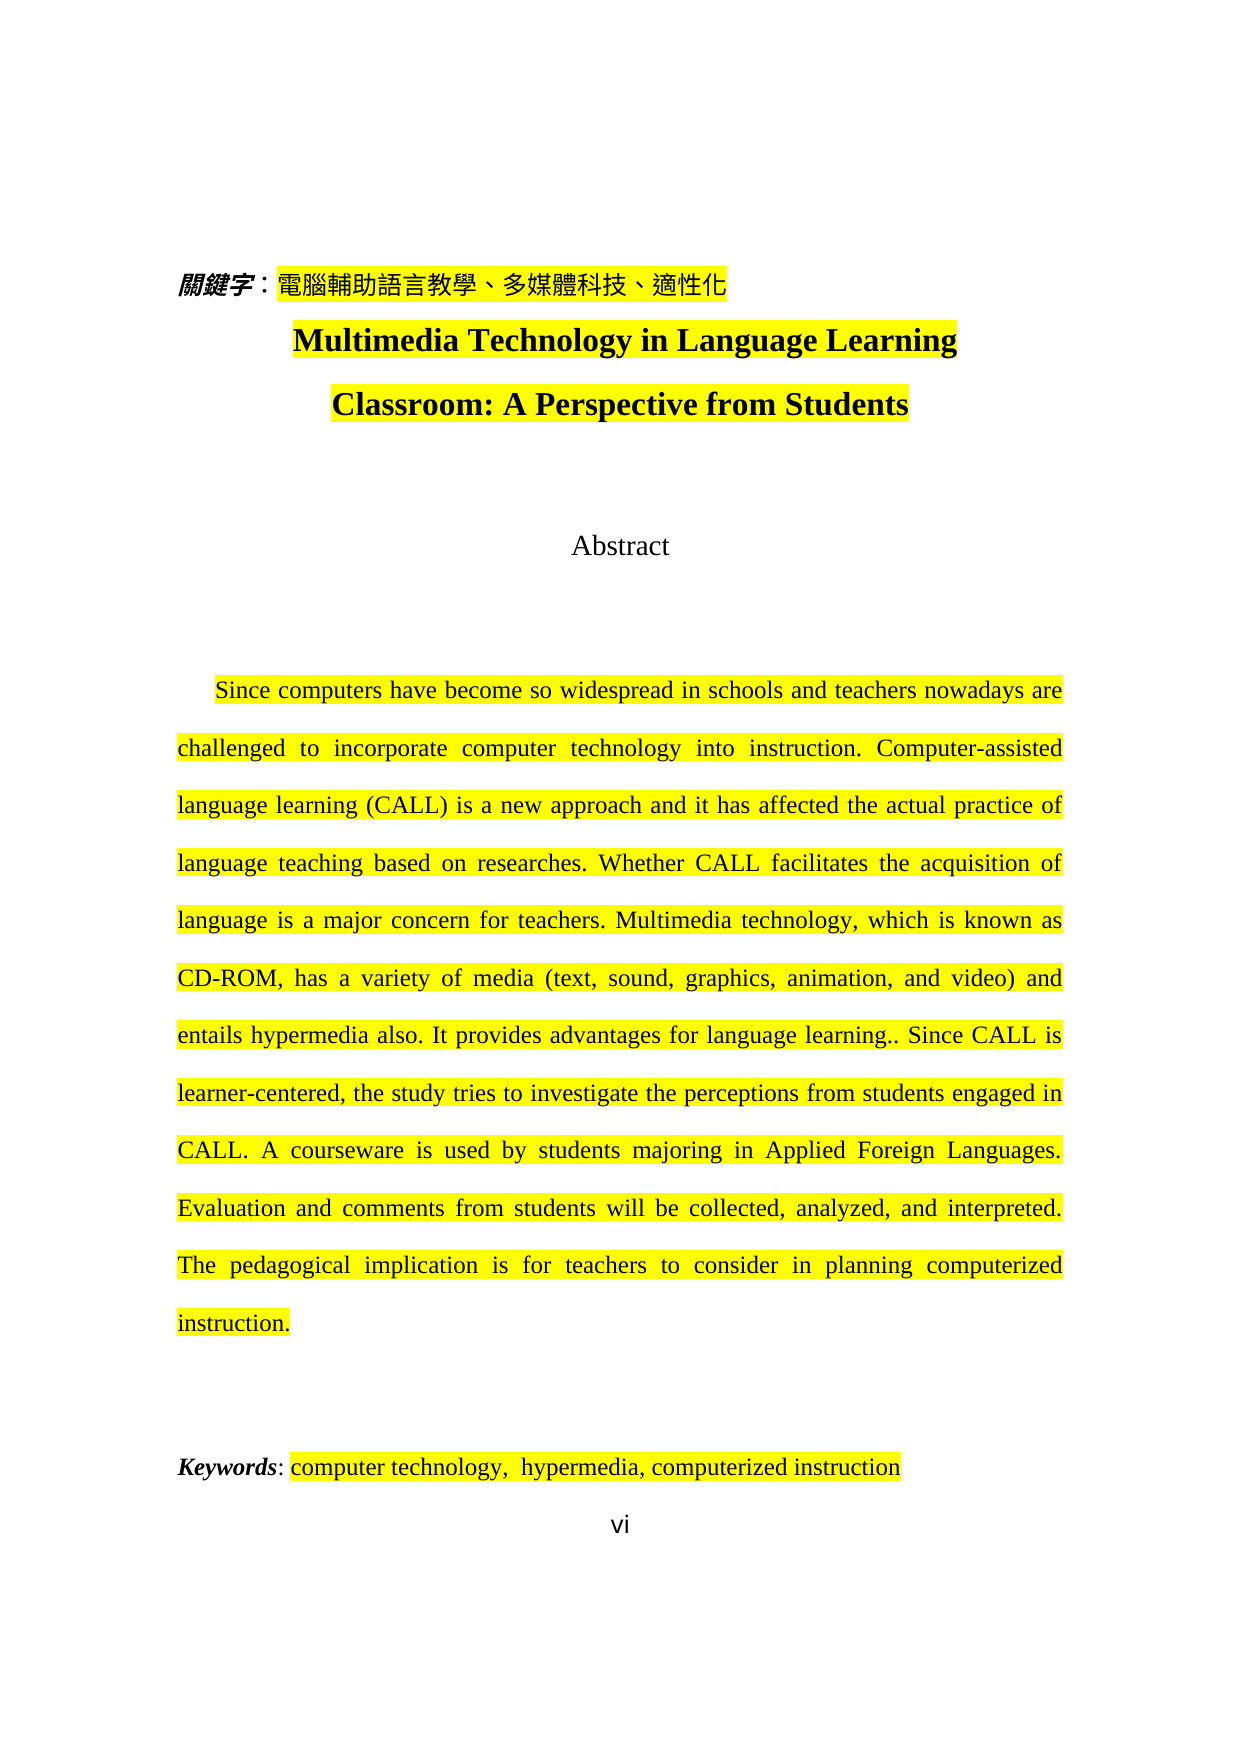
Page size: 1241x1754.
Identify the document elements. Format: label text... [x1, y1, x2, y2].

text Keywords: computer technology, hypermedia, computerized instruction [177, 1452, 1063, 1481]
text Multimedia Technology in Language Learning [177, 320, 1063, 358]
text Since computers have become so widespread in schools and teachers nowadays are challenged to incorporate computer technology into instruction. Computer-assisted language learning (CALL) is a new approach and it has affected the actual practice of language teaching based on researches. Whether CALL facilitates the acquisition of language is a major concern for teachers. Multimedia technology, which is known as CD-ROM, has a variety of media (text, sound, graphics, animation, and video) and entails hypermedia also. It provides advantages for language learning.. Since CALL is learner-centered, the study tries to investigate the perceptions from students engaged in CALL. A courseware is used by students majoring in Applied Foreign Languages. Evaluation and comments from students will be collected, analyzed, and interpreted. The pedagogical implication is for teachers to consider in planning computerized instruction. [177, 675, 1063, 1336]
text Classroom: A Perspective from Students [177, 384, 1063, 422]
text Abstract [177, 528, 1063, 562]
text 關鍵字：電腦輔助語言教學、多媒體科技、適性化 [177, 266, 1063, 302]
